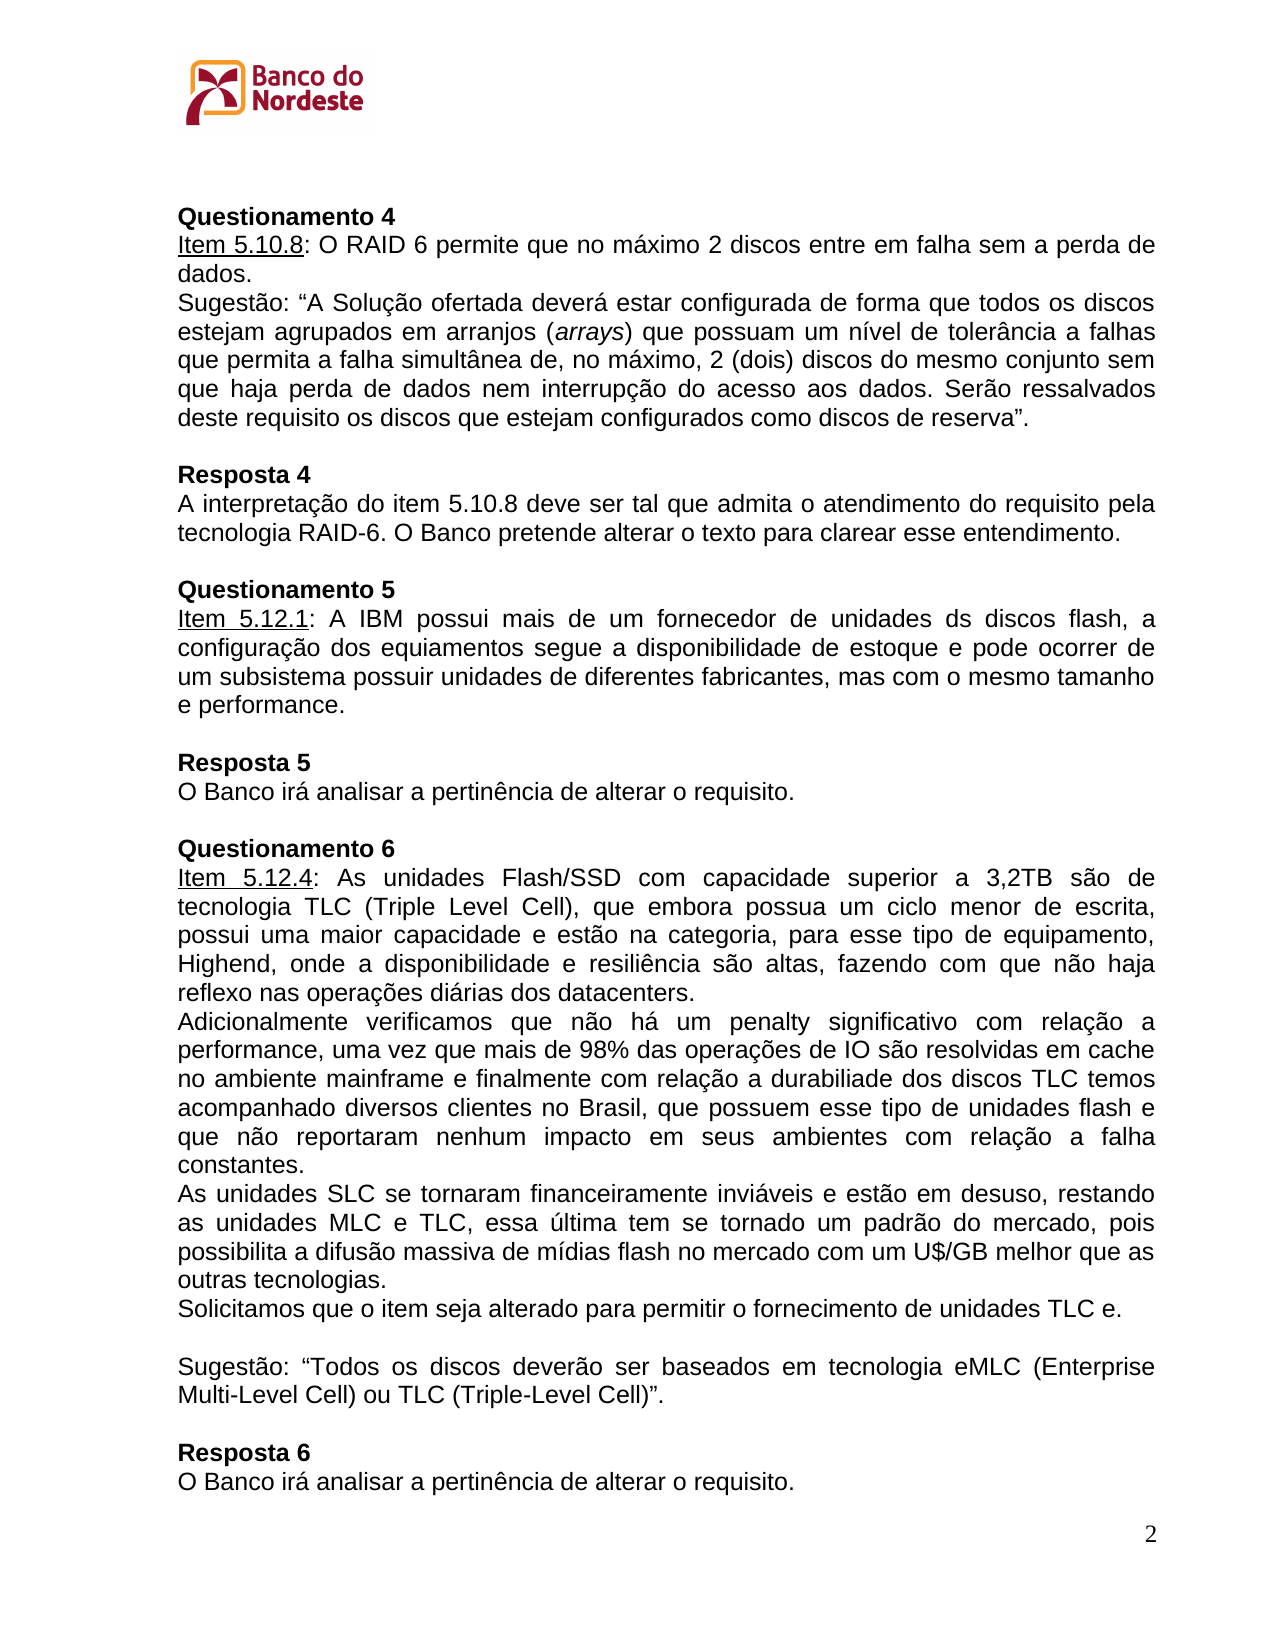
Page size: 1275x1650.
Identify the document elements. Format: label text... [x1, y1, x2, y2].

text Sugestão: “A Solução ofertada deverá estar configurada de forma que todos os discos estejam agrupados em arranjos (arrays) que possuam um nível de tolerância a falhas que permita a falha simultânea de, no máximo, 2 (dois) discos do mesmo conjunto sem que haja perda de dados nem interrupção do acesso aos dados. Serão ressalvados deste requisito os discos que estejam configurados como discos de reserva”. [177, 288, 1157, 432]
text A interpretação do item 5.10.8 deve ser tal que admita o atendimento do requisito pela tecnologia RAID-6. O Banco pretende alterar o texto para clarear esse entendimento. [177, 489, 1157, 547]
text Questionamento 6 [177, 834, 1157, 863]
picture [177, 48, 375, 137]
text Questionamento 5 [177, 576, 1157, 604]
text Sugestão: “Todos os discos deverão ser baseados em tecnologia eMLC (Enterprise Multi-Level Cell) ou TLC (Triple-Level Cell)”. [177, 1352, 1157, 1409]
text Item 5.12.1: A IBM possui mais de um fornecedor de unidades ds discos flash, a configuração dos equiamentos segue a disponibilidade de estoque e pode ocorrer de um subsistema possuir unidades de diferentes fabricantes, mas com o mesmo tamanho e performance. [177, 604, 1157, 719]
text O Banco irá analisar a pertinência de alterar o requisito. [177, 777, 1157, 806]
text Resposta 6 [177, 1438, 1157, 1467]
text Adicionalmente verificamos que não há um penalty significativo com relação a performance, uma vez que mais de 98% das operações de IO são resolvidas em cache no ambiente mainframe e finalmente com relação a durabiliade dos discos TLC temos acompanhado diversos clientes no Brasil, que possuem esse tipo de unidades flash e que não reportaram nenhum impacto em seus ambientes com relação a falha constantes. [177, 1007, 1157, 1179]
text Solicitamos que o item seja alterado para permitir o fornecimento de unidades TLC e. [177, 1294, 1157, 1323]
text O Banco irá analisar a pertinência de alterar o requisito. [177, 1467, 1157, 1496]
text Resposta 4 [177, 461, 1157, 489]
text Questionamento 4 [177, 202, 1157, 231]
text Item 5.10.8: O RAID 6 permite que no máximo 2 discos entre em falha sem a perda de dados. [177, 231, 1157, 288]
text Resposta 5 [177, 748, 1157, 777]
text Item 5.12.4: As unidades Flash/SSD com capacidade superior a 3,2TB são de tecnologia TLC (Triple Level Cell), que embora possua um ciclo menor de escrita, possui uma maior capacidade e estão na categoria, para esse tipo de equipamento, Highend, onde a disponibilidade e resiliência são altas, fazendo com que não haja reflexo nas operações diárias dos datacenters. [177, 863, 1157, 1007]
text As unidades SLC se tornaram financeiramente inviáveis e estão em desuso, restando as unidades MLC e TLC, essa última tem se tornado um padrão do mercado, pois possibilita a difusão massiva de mídias flash no mercado com um U$/GB melhor que as outras tecnologias. [177, 1179, 1157, 1294]
